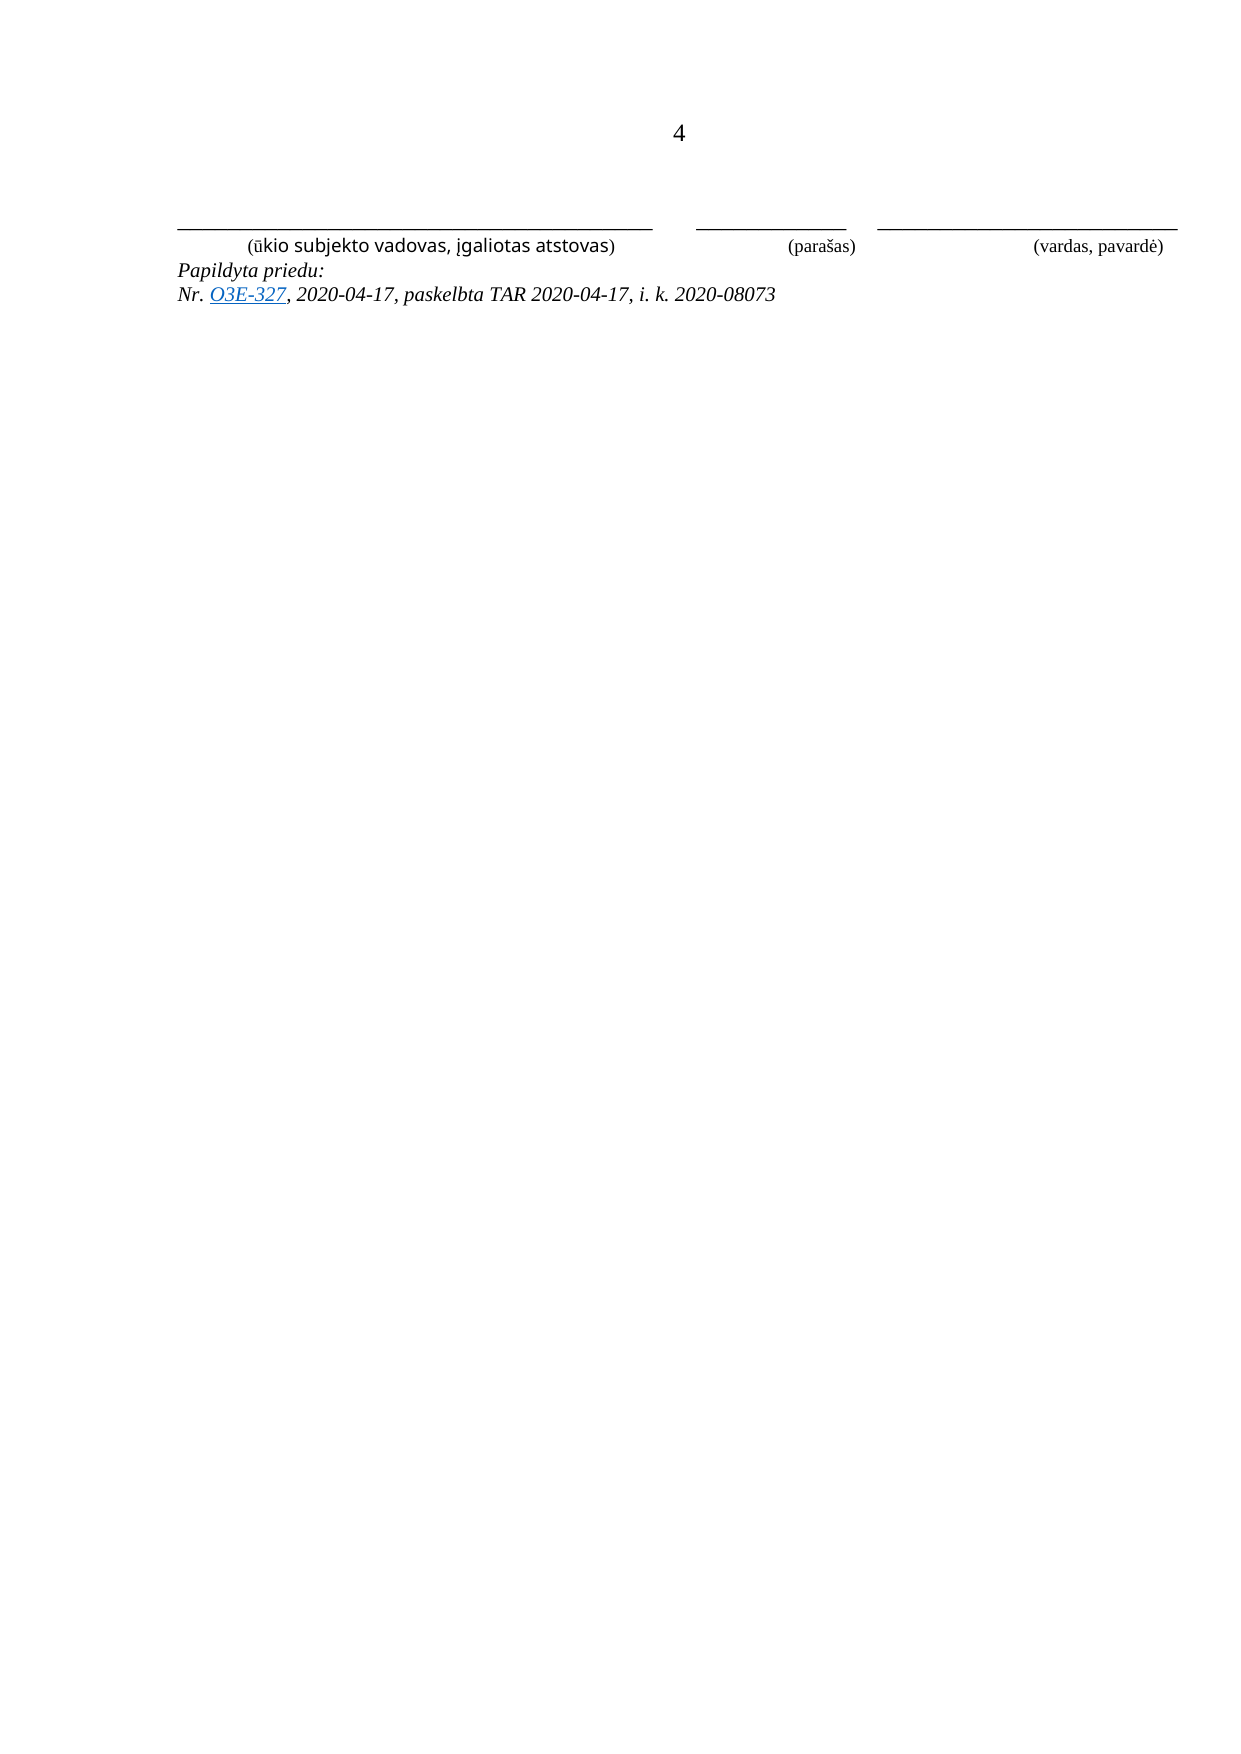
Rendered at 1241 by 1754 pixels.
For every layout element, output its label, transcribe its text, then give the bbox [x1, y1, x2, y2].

text (ūkio subjekto vadovas, įgaliotas atstovas) (parašas) (vardas, pavardė) [177, 232, 1181, 258]
text Papildyta priedu: [177, 258, 1181, 282]
text Nr. O3E-327, 2020-04-17, paskelbta TAR 2020-04-17, i. k. 2020-08073 [177, 282, 1181, 306]
text ______________________________________ ____________ ________________________ [177, 204, 1181, 232]
